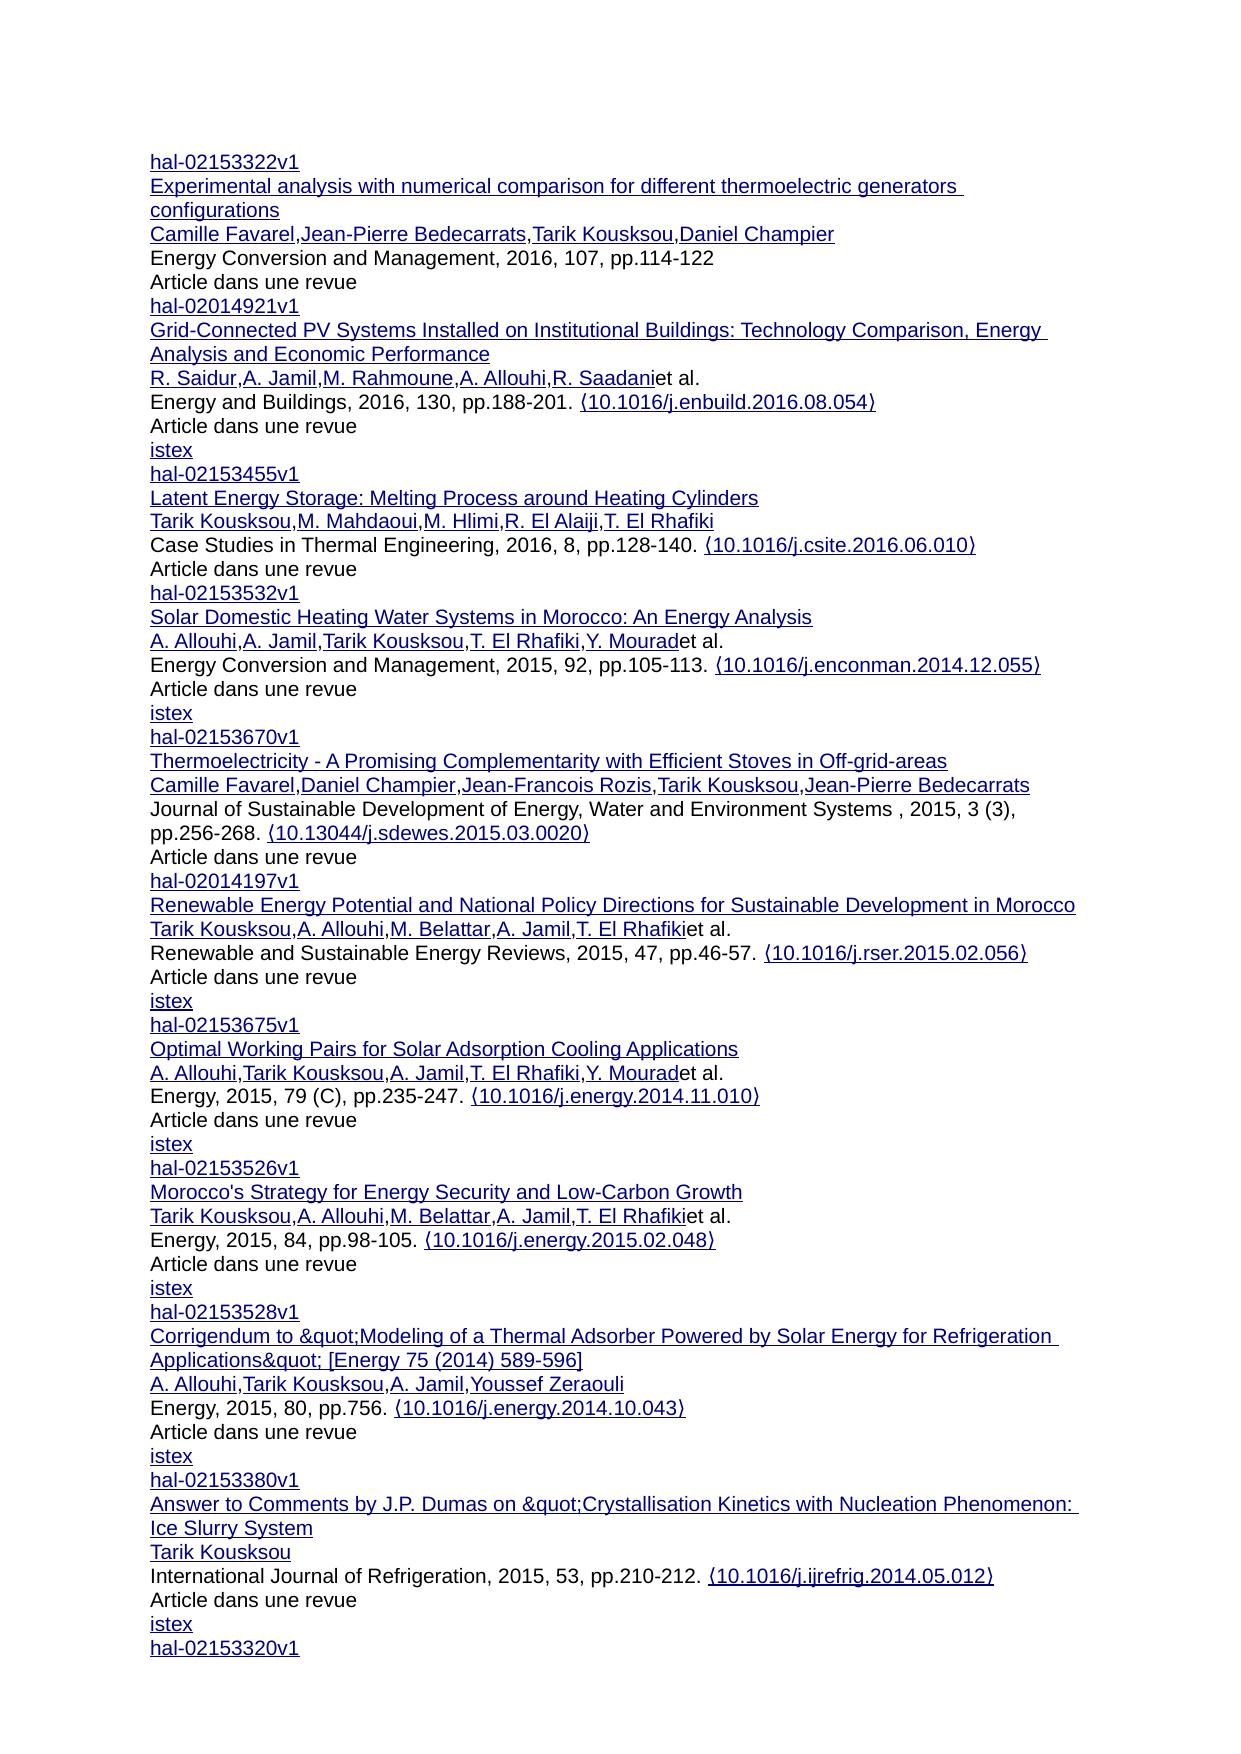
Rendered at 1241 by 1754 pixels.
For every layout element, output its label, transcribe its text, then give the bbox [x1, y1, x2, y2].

table_cell Corrigendum to &quot;Modeling of a Thermal Adsorber Powered by Solar Energy for Refrigeration Applications&quot; [Energy 75 (2014) 589-596] A. Allouhi,Tarik Kousksou,A. Jamil,Youssef Zeraouli Energy, 2015, 80, pp.756. ⟨10.1016/j.energy.2014.10.043⟩ Article dans une revue istex hal-02153380v1 [150, 1324, 1090, 1492]
table_cell Morocco's Strategy for Energy Security and Low-Carbon Growth Tarik Kousksou,A. Allouhi,M. Belattar,A. Jamil,T. El Rhafikiet al. Energy, 2015, 84, pp.98-105. ⟨10.1016/j.energy.2015.02.048⟩ Article dans une revue istex hal-02153528v1 [150, 1180, 1090, 1324]
table_cell Solar Domestic Heating Water Systems in Morocco: An Energy Analysis A. Allouhi,A. Jamil,Tarik Kousksou,T. El Rhafiki,Y. Mouradet al. Energy Conversion and Management, 2015, 92, pp.105-113. ⟨10.1016/j.enconman.2014.12.055⟩ Article dans une revue istex hal-02153670v1 [150, 605, 1090, 749]
table_cell Latent Energy Storage: Melting Process around Heating Cylinders Tarik Kousksou,M. Mahdaoui,M. Hlimi,R. El Alaiji,T. El Rhafiki Case Studies in Thermal Engineering, 2016, 8, pp.128-140. ⟨10.1016/j.csite.2016.06.010⟩ Article dans une revue hal-02153532v1 [150, 485, 1090, 605]
table_cell Optimal Working Pairs for Solar Adsorption Cooling Applications A. Allouhi,Tarik Kousksou,A. Jamil,T. El Rhafiki,Y. Mouradet al. Energy, 2015, 79 (C), pp.235-247. ⟨10.1016/j.energy.2014.11.010⟩ Article dans une revue istex hal-02153526v1 [150, 1036, 1090, 1180]
table_cell Grid-Connected PV Systems Installed on Institutional Buildings: Technology Comparison, Energy Analysis and Economic Performance R. Saidur,A. Jamil,M. Rahmoune,A. Allouhi,R. Saadaniet al. Energy and Buildings, 2016, 130, pp.188-201. ⟨10.1016/j.enbuild.2016.08.054⟩ Article dans une revue istex hal-02153455v1 [150, 318, 1090, 485]
table_cell Experimental analysis with numerical comparison for different thermoelectric generators configurations Camille Favarel,Jean-Pierre Bedecarrats,Tarik Kousksou,Daniel Champier Energy Conversion and Management, 2016, 107, pp.114-122 Article dans une revue hal-02014921v1 [150, 174, 1090, 318]
table_cell hal-02153322v1 [150, 150, 1090, 174]
table_cell Thermoelectricity - A Promising Complementarity with Efficient Stoves in Off-grid-areas Camille Favarel,Daniel Champier,Jean-Francois Rozis,Tarik Kousksou,Jean-Pierre Bedecarrats Journal of Sustainable Development of Energy, Water and Environment Systems , 2015, 3 (3), pp.256-268. ⟨10.13044/j.sdewes.2015.03.0020⟩ Article dans une revue hal-02014197v1 [150, 749, 1090, 893]
table_cell Answer to Comments by J.P. Dumas on &quot;Crystallisation Kinetics with Nucleation Phenomenon: Ice Slurry System Tarik Kousksou International Journal of Refrigeration, 2015, 53, pp.210-212. ⟨10.1016/j.ijrefrig.2014.05.012⟩ Article dans une revue istex hal-02153320v1 [150, 1492, 1090, 1659]
table_cell Renewable Energy Potential and National Policy Directions for Sustainable Development in Morocco Tarik Kousksou,A. Allouhi,M. Belattar,A. Jamil,T. El Rhafikiet al. Renewable and Sustainable Energy Reviews, 2015, 47, pp.46-57. ⟨10.1016/j.rser.2015.02.056⟩ Article dans une revue istex hal-02153675v1 [150, 893, 1090, 1036]
